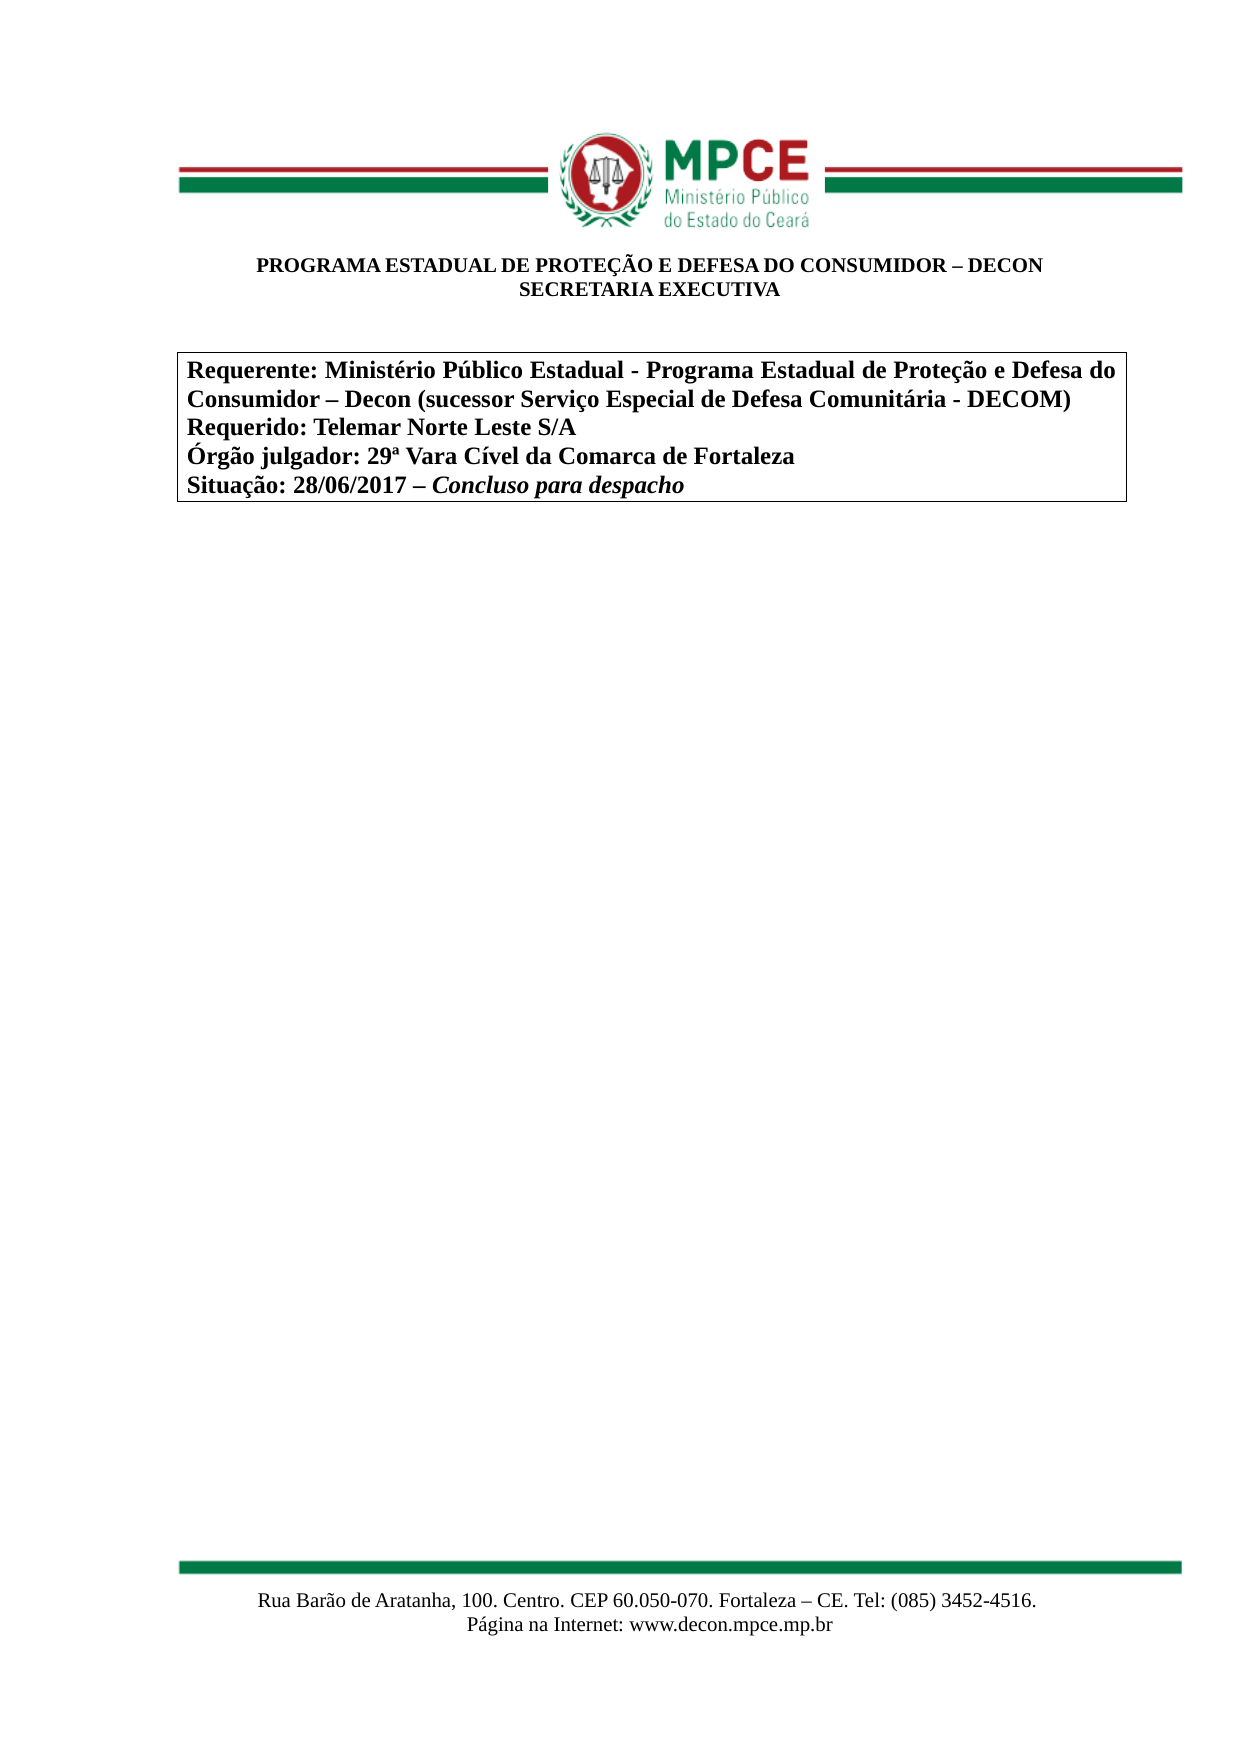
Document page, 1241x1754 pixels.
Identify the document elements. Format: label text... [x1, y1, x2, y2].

text Requerido: Telemar Norte Leste S/A [178, 409, 1126, 438]
text Situação: 28/06/2017 – Concluso para despacho [178, 467, 1126, 501]
text Requerente: Ministério Público Estadual - Programa Estadual de Proteção e Defesa do Consumidor – Decon (sucessor Serviço Especial de Defesa Comunitária - DECOM) [178, 353, 1126, 409]
text Órgão julgador: 29ª Vara Cível da Comarca de Fortaleza [178, 438, 1126, 467]
